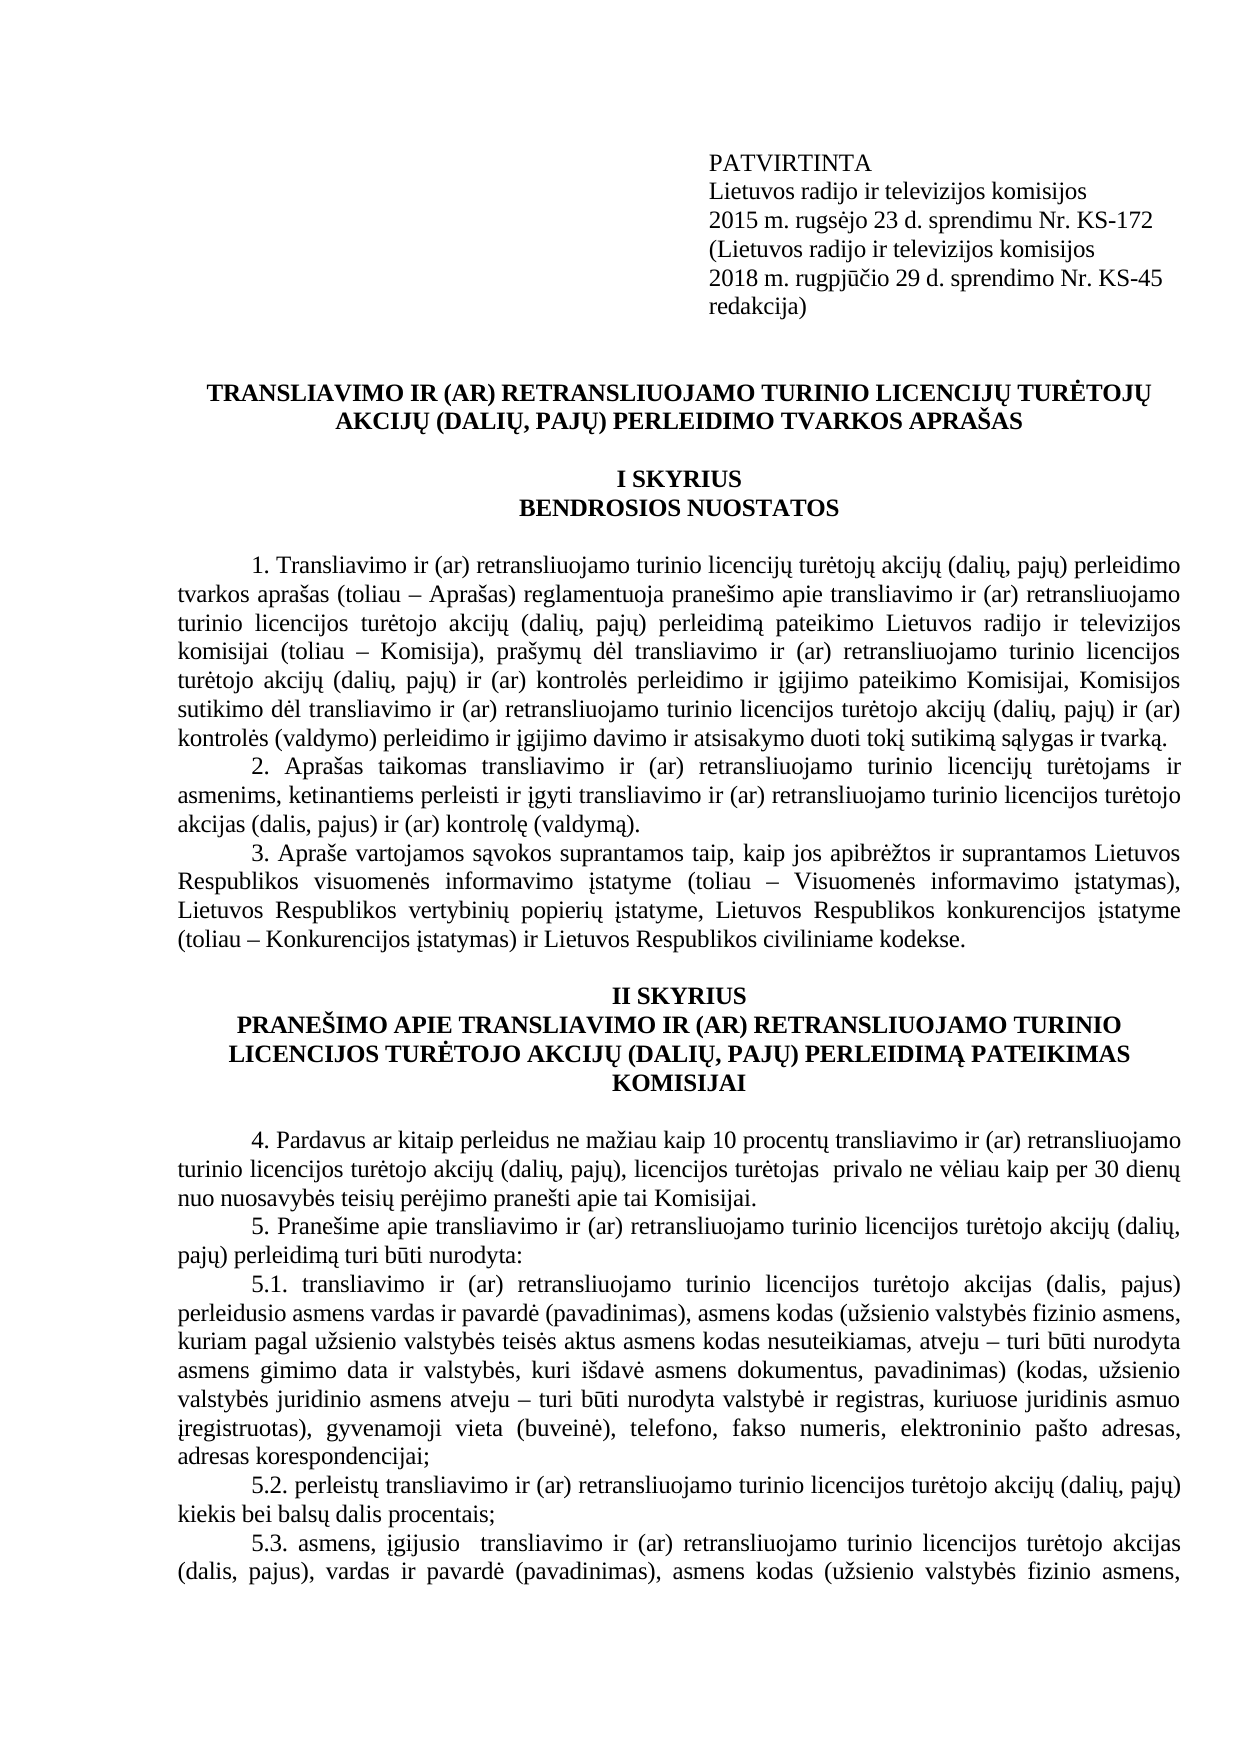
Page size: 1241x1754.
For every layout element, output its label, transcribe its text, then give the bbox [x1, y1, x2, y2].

text (Lietuvos radijo ir televizijos komisijos [709, 234, 1181, 263]
text 3. Apraše vartojamos sąvokos suprantamos taip, kaip jos apibrėžtos ir suprantamos Lietuvos Respublikos visuomenės informavimo įstatyme (toliau – Visuomenės informavimo įstatymas), Lietuvos Respublikos vertybinių popierių įstatyme, Lietuvos Respublikos konkurencijos įstatyme (toliau – Konkurencijos įstatymas) ir Lietuvos Respublikos civiliniame kodekse. [177, 838, 1181, 953]
text 4. Pardavus ar kitaip perleidus ne mažiau kaip 10 procentų transliavimo ir (ar) retransliuojamo turinio licencijos turėtojo akcijų (dalių, pajų), licencijos turėtojas privalo ne vėliau kaip per 30 dienų nuo nuosavybės teisių perėjimo pranešti apie tai Komisijai. [177, 1125, 1181, 1211]
text 2. Aprašas taikomas transliavimo ir (ar) retransliuojamo turinio licencijų turėtojams ir asmenims, ketinantiems perleisti ir įgyti transliavimo ir (ar) retransliuojamo turinio licencijos turėtojo akcijas (dalis, pajus) ir (ar) kontrolę (valdymą). [177, 751, 1181, 838]
text 5.2. perleistų transliavimo ir (ar) retransliuojamo turinio licencijos turėtojo akcijų (dalių, pajų) kiekis bei balsų dalis procentais; [177, 1470, 1181, 1528]
text 2018 m. rugpjūčio 29 d. sprendimo Nr. KS-45 [709, 263, 1181, 291]
text 1. Transliavimo ir (ar) retransliuojamo turinio licencijų turėtojų akcijų (dalių, pajų) perleidimo tvarkos aprašas (toliau – Aprašas) reglamentuoja pranešimo apie transliavimo ir (ar) retransliuojamo turinio licencijos turėtojo akcijų (dalių, pajų) perleidimą pateikimo Lietuvos radijo ir televizijos komisijai (toliau – Komisija), prašymų dėl transliavimo ir (ar) retransliuojamo turinio licencijos turėtojo akcijų (dalių, pajų) ir (ar) kontrolės perleidimo ir įgijimo pateikimo Komisijai, Komisijos sutikimo dėl transliavimo ir (ar) retransliuojamo turinio licencijos turėtojo akcijų (dalių, pajų) ir (ar) kontrolės (valdymo) perleidimo ir įgijimo davimo ir atsisakymo duoti tokį sutikimą sąlygas ir tvarką. [177, 550, 1181, 751]
text 5.1. transliavimo ir (ar) retransliuojamo turinio licencijos turėtojo akcijas (dalis, pajus) perleidusio asmens vardas ir pavardė (pavadinimas), asmens kodas (užsienio valstybės fizinio asmens, kuriam pagal užsienio valstybės teisės aktus asmens kodas nesuteikiamas, atveju – turi būti nurodyta asmens gimimo data ir valstybės, kuri išdavė asmens dokumentus, pavadinimas) (kodas, užsienio valstybės juridinio asmens atveju – turi būti nurodyta valstybė ir registras, kuriuose juridinis asmuo įregistruotas), gyvenamoji vieta (buveinė), telefono, fakso numeris, elektroninio pašto adresas, adresas korespondencijai; [177, 1269, 1181, 1470]
text redakcija) [709, 291, 1181, 320]
text 2015 m. rugsėjo 23 d. sprendimu Nr. KS-172 [709, 205, 1181, 234]
text I SKYRIUS [177, 464, 1181, 493]
text II SKYRIUS [177, 981, 1181, 1010]
text 5.3. asmens, įgijusio transliavimo ir (ar) retransliuojamo turinio licencijos turėtojo akcijas (dalis, pajus), vardas ir pavardė (pavadinimas), asmens kodas (užsienio valstybės fizinio asmens, [177, 1528, 1181, 1585]
text Lietuvos radijo ir televizijos komisijos [709, 176, 1181, 205]
text BENDROSIOS NUOSTATOS [177, 493, 1181, 521]
text TRANSLIAVIMO IR (AR) RETRANSLIUOJAMO TURINIO LICENCIJŲ TURĖTOJŲ AKCIJŲ (DALIŲ, PAJŲ) PERLEIDIMO TVARKOS APRAŠAS [177, 378, 1181, 435]
text PRANEŠIMO APIE TRANSLIAVIMO IR (AR) RETRANSLIUOJAMO TURINIO LICENCIJOS TURĖTOJO AKCIJŲ (DALIŲ, PAJŲ) PERLEIDIMĄ PATEIKIMAS KOMISIJAI [177, 1010, 1181, 1096]
text 5. Pranešime apie transliavimo ir (ar) retransliuojamo turinio licencijos turėtojo akcijų (dalių, pajų) perleidimą turi būti nurodyta: [177, 1211, 1181, 1269]
text PATVIRTINTA [709, 148, 1181, 176]
